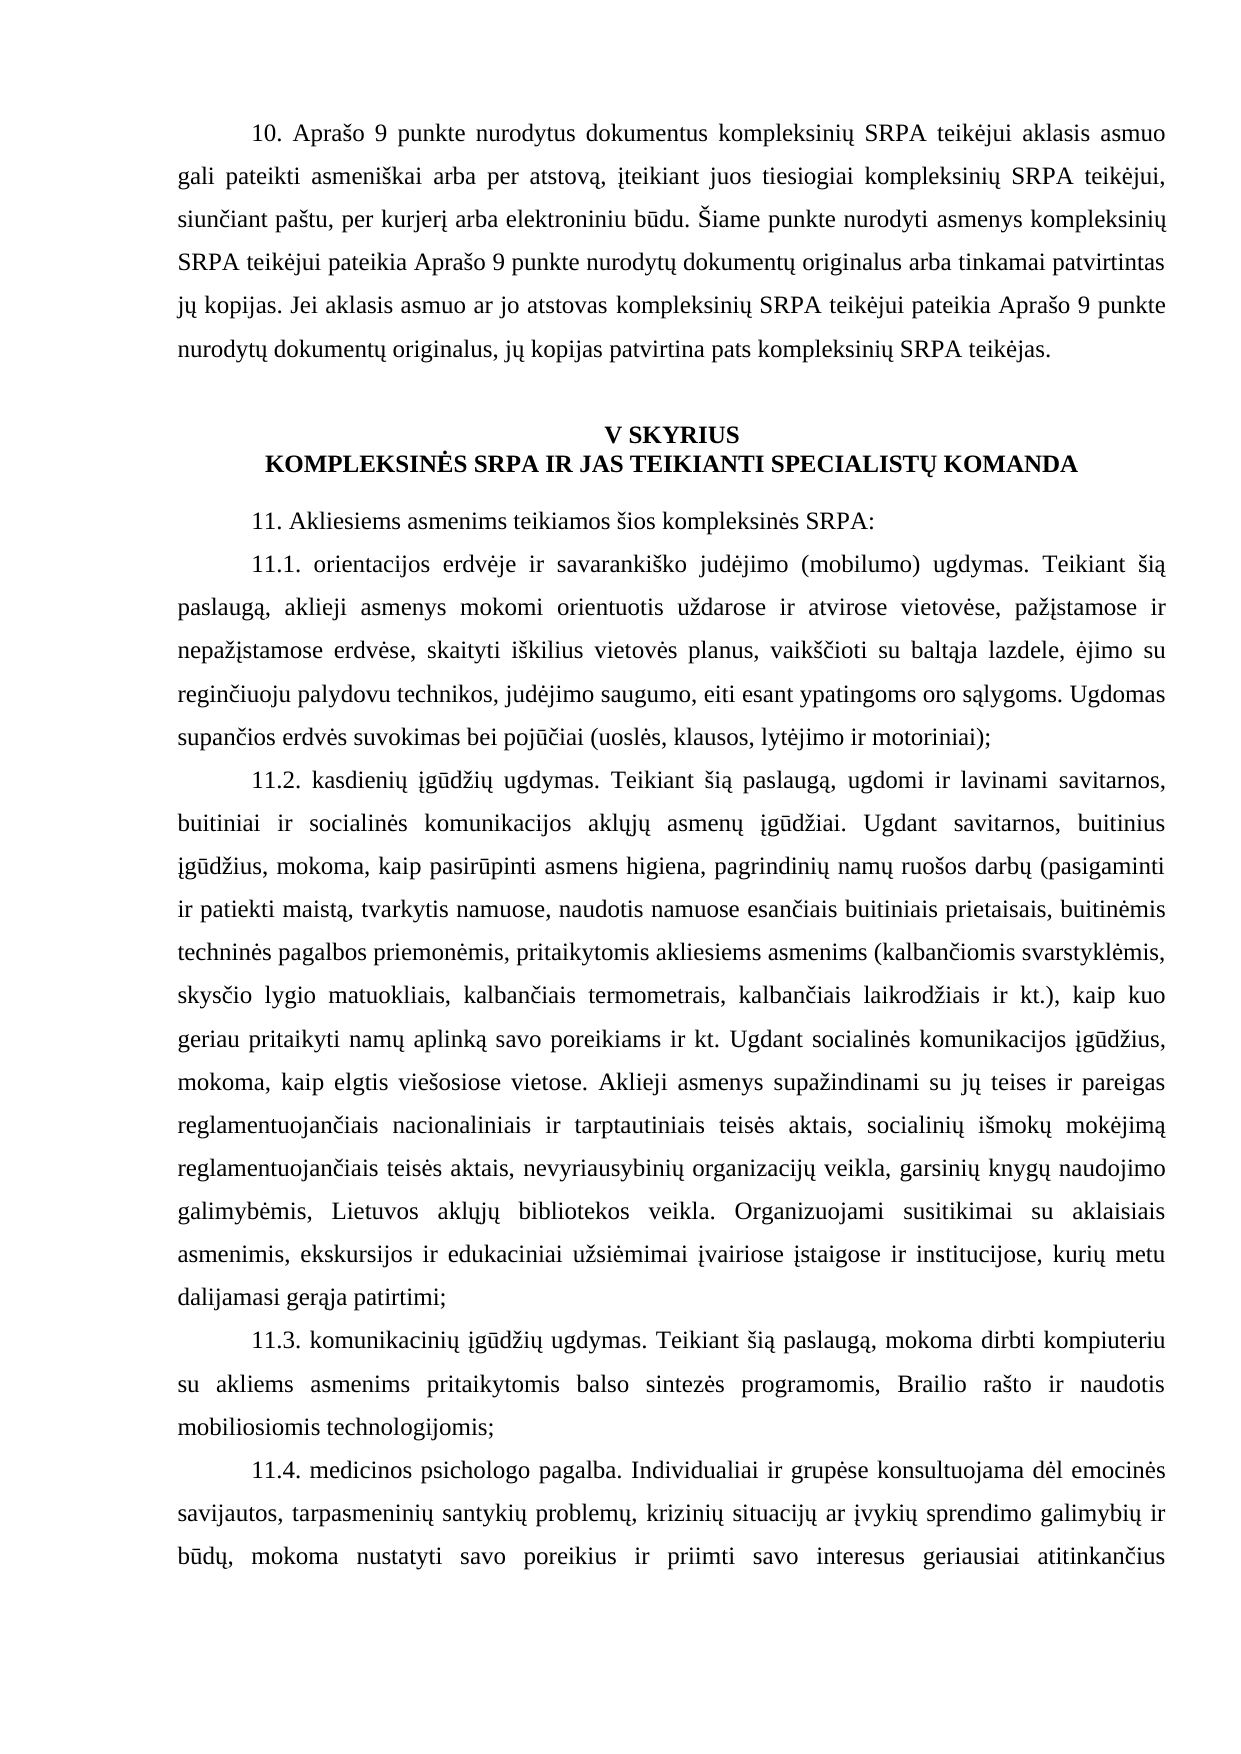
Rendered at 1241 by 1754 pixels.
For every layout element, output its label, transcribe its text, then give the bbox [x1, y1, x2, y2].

text 11.3. komunikacinių įgūdžių ugdymas. Teikiant šią paslaugą, mokoma dirbti kompiuteriu su akliems asmenims pritaikytomis balso sintezės programomis, Brailio rašto ir naudotis mobiliosiomis technologijomis; [177, 1326, 1166, 1441]
text 11. Akliesiems asmenims teikiamos šios kompleksinės SRPA: [177, 506, 1166, 535]
text V SKYRIUS [177, 420, 1166, 449]
text 11.2. kasdienių įgūdžių ugdymas. Teikiant šią paslaugą, ugdomi ir lavinami savitarnos, buitiniai ir socialinės komunikacijos aklųjų asmenų įgūdžiai. Ugdant savitarnos, buitinius įgūdžius, mokoma, kaip pasirūpinti asmens higiena, pagrindinių namų ruošos darbų (pasigaminti ir patiekti maistą, tvarkytis namuose, naudotis namuose esančiais buitiniais prietaisais, buitinėmis techninės pagalbos priemonėmis, pritaikytomis akliesiems asmenims (kalbančiomis svarstyklėmis, skysčio lygio matuokliais, kalbančiais termometrais, kalbančiais laikrodžiais ir kt.), kaip kuo geriau pritaikyti namų aplinką savo poreikiams ir kt. Ugdant socialinės komunikacijos įgūdžius, mokoma, kaip elgtis viešosiose vietose. Aklieji asmenys supažindinami su jų teises ir pareigas reglamentuojančiais nacionaliniais ir tarptautiniais teisės aktais, socialinių išmokų mokėjimą reglamentuojančiais teisės aktais, nevyriausybinių organizacijų veikla, garsinių knygų naudojimo galimybėmis, Lietuvos aklųjų bibliotekos veikla. Organizuojami susitikimai su aklaisiais asmenimis, ekskursijos ir edukaciniai užsiėmimai įvairiose įstaigose ir institucijose, kurių metu dalijamasi gerąja patirtimi; [177, 765, 1166, 1311]
text KOMPLEKSINĖS SRPA IR JAS TEIKIANTI SPECIALISTŲ KOMANDA [177, 449, 1166, 477]
text 10. Aprašo 9 punkte nurodytus dokumentus kompleksinių SRPA teikėjui aklasis asmuo gali pateikti asmeniškai arba per atstovą, įteikiant juos tiesiogiai kompleksinių SRPA teikėjui, siunčiant paštu, per kurjerį arba elektroniniu būdu. Šiame punkte nurodyti asmenys kompleksinių SRPA teikėjui pateikia Aprašo 9 punkte nurodytų dokumentų originalus arba tinkamai patvirtintas jų kopijas. Jei aklasis asmuo ar jo atstovas kompleksinių SRPA teikėjui pateikia Aprašo 9 punkte nurodytų dokumentų originalus, jų kopijas patvirtina pats kompleksinių SRPA teikėjas. [177, 118, 1166, 362]
text 11.1. orientacijos erdvėje ir savarankiško judėjimo (mobilumo) ugdymas. Teikiant šią paslaugą, aklieji asmenys mokomi orientuotis uždarose ir atvirose vietovėse, pažįstamose ir nepažįstamose erdvėse, skaityti iškilius vietovės planus, vaikščioti su baltąja lazdele, ėjimo su reginčiuoju palydovu technikos, judėjimo saugumo, eiti esant ypatingoms oro sąlygoms. Ugdomas supančios erdvės suvokimas bei pojūčiai (uoslės, klausos, lytėjimo ir motoriniai); [177, 549, 1166, 751]
text 11.4. medicinos psichologo pagalba. Individualiai ir grupėse konsultuojama dėl emocinės savijautos, tarpasmeninių santykių problemų, krizinių situacijų ar įvykių sprendimo galimybių ir būdų, mokoma nustatyti savo poreikius ir priimti savo interesus geriausiai atitinkančius [177, 1455, 1166, 1570]
